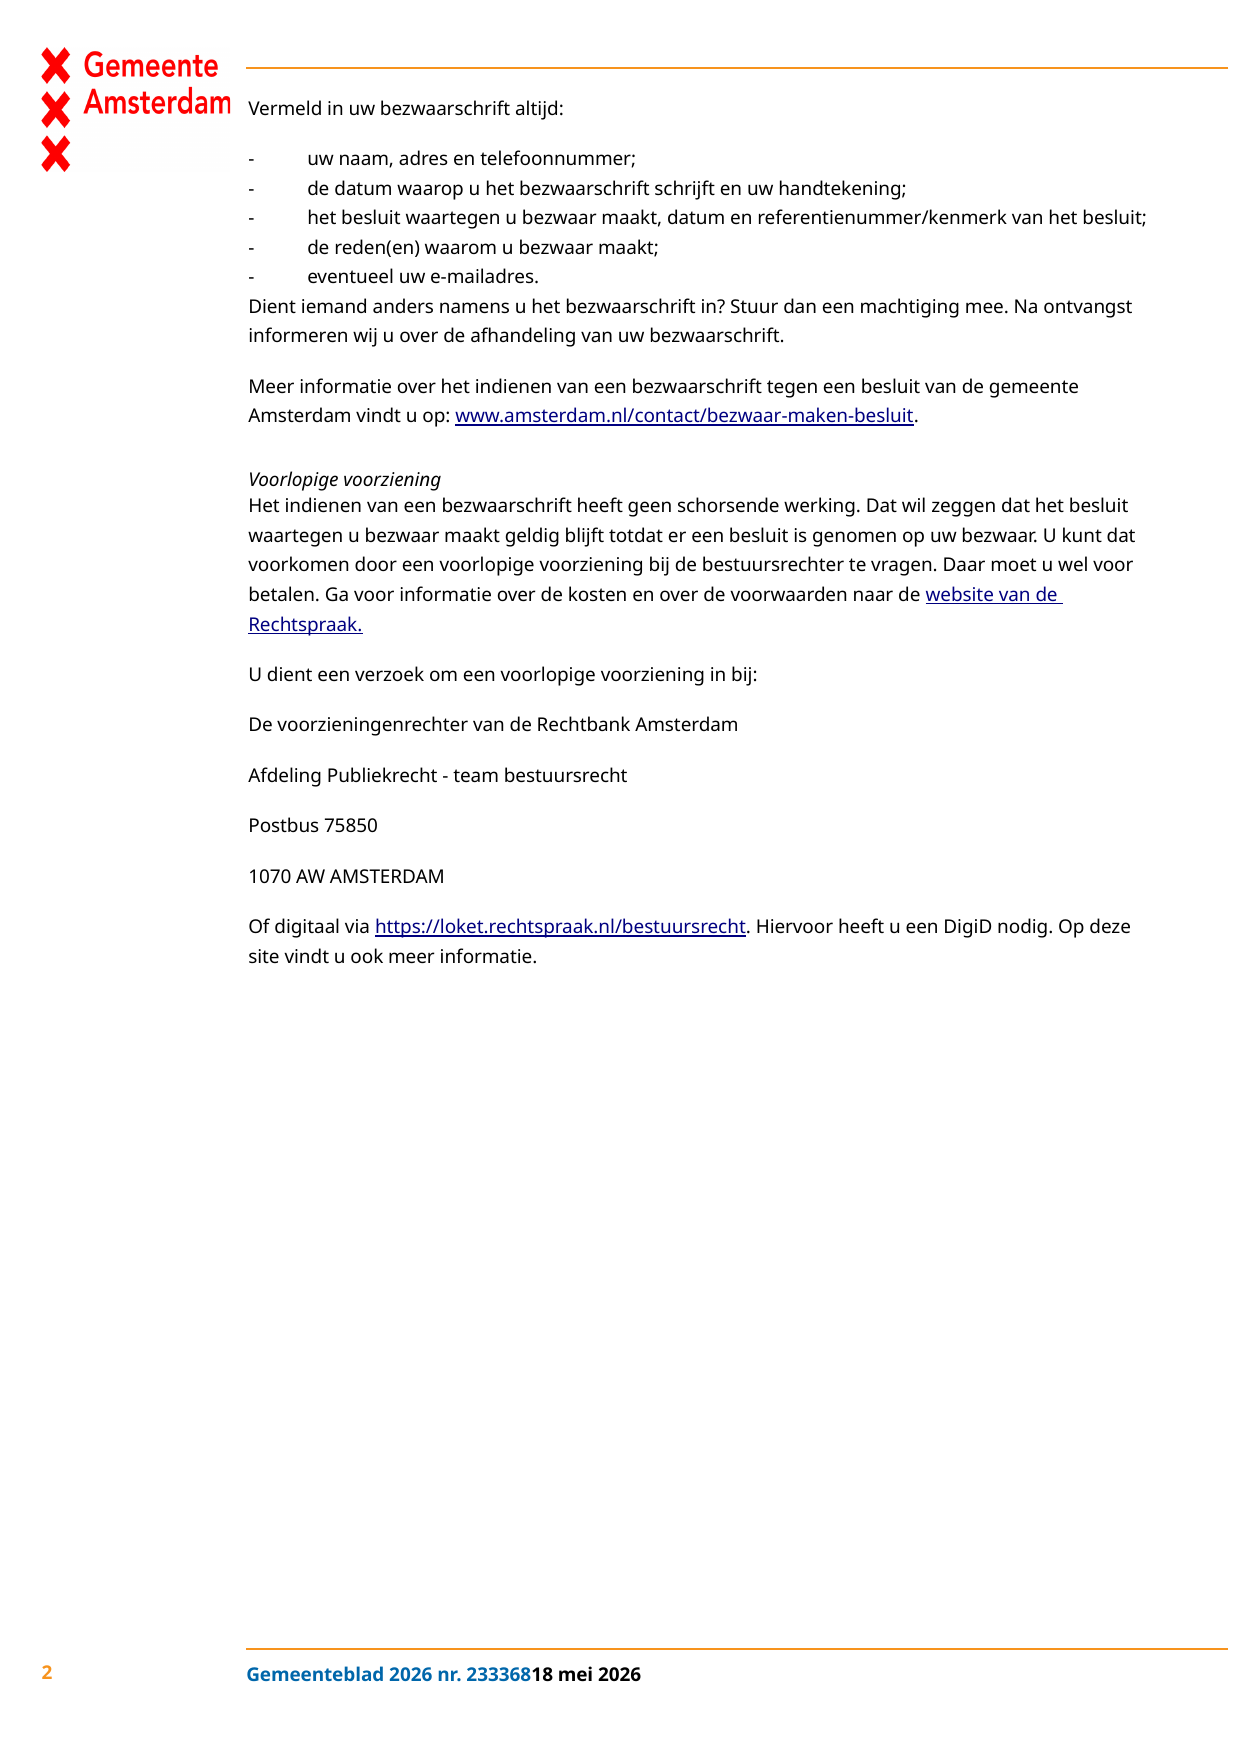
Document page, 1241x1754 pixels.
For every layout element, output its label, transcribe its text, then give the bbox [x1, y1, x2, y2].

text Vermeld in uw bezwaarschrift altijd: [248, 95, 1152, 121]
text Dient iemand anders namens u het bezwaarschrift in? Stuur dan een machtiging mee. Na ontvangst informeren wij u over de afhandeling van uw bezwaarschrift. [248, 293, 1152, 348]
list de reden(en) waarom u bezwaar maakt; [248, 234, 1152, 260]
text Meer informatie over het indienen van een bezwaarschrift tegen een besluit van de gemeente Amsterdam vindt u op: www.amsterdam.nl/contact/bezwaar-maken-besluit. [248, 373, 1152, 428]
text Of digitaal via https://loket.rechtspraak.nl/bestuursrecht. Hiervoor heeft u een DigiD nodig. Op deze site vindt u ook meer informatie. [248, 913, 1152, 968]
text Postbus 75850 [248, 812, 1152, 838]
list uw naam, adres en telefoonnummer; [248, 145, 1152, 171]
text Voorlopige voorziening [248, 467, 1152, 492]
text Het indienen van een bezwaarschrift heeft geen schorsende werking. Dat wil zeggen dat het besluit waartegen u bezwaar maakt geldig blijft totdat er een besluit is genomen op uw bezwaar. U kunt dat voorkomen door een voorlopige voorziening bij de bestuursrechter te vragen. Daar moet u wel voor betalen. Ga voor informatie over de kosten en over de voorwaarden naar de website van de Rechtspraak. [248, 492, 1152, 636]
text U dient een verzoek om een voorlopige voorziening in bij: [248, 661, 1152, 687]
list de datum waarop u het bezwaarschrift schrijft en uw handtekening; [248, 175, 1152, 201]
text Afdeling Publiekrecht - team bestuursrecht [248, 762, 1152, 788]
list eventueel uw e-mailadres. [248, 263, 1152, 289]
picture [41, 47, 231, 172]
list het besluit waartegen u bezwaar maakt, datum en referentienummer/kenmerk van het besluit; [248, 204, 1152, 230]
text De voorzieningenrechter van de Rechtbank Amsterdam [248, 712, 1152, 737]
text 1070 AW AMSTERDAM [248, 863, 1152, 888]
